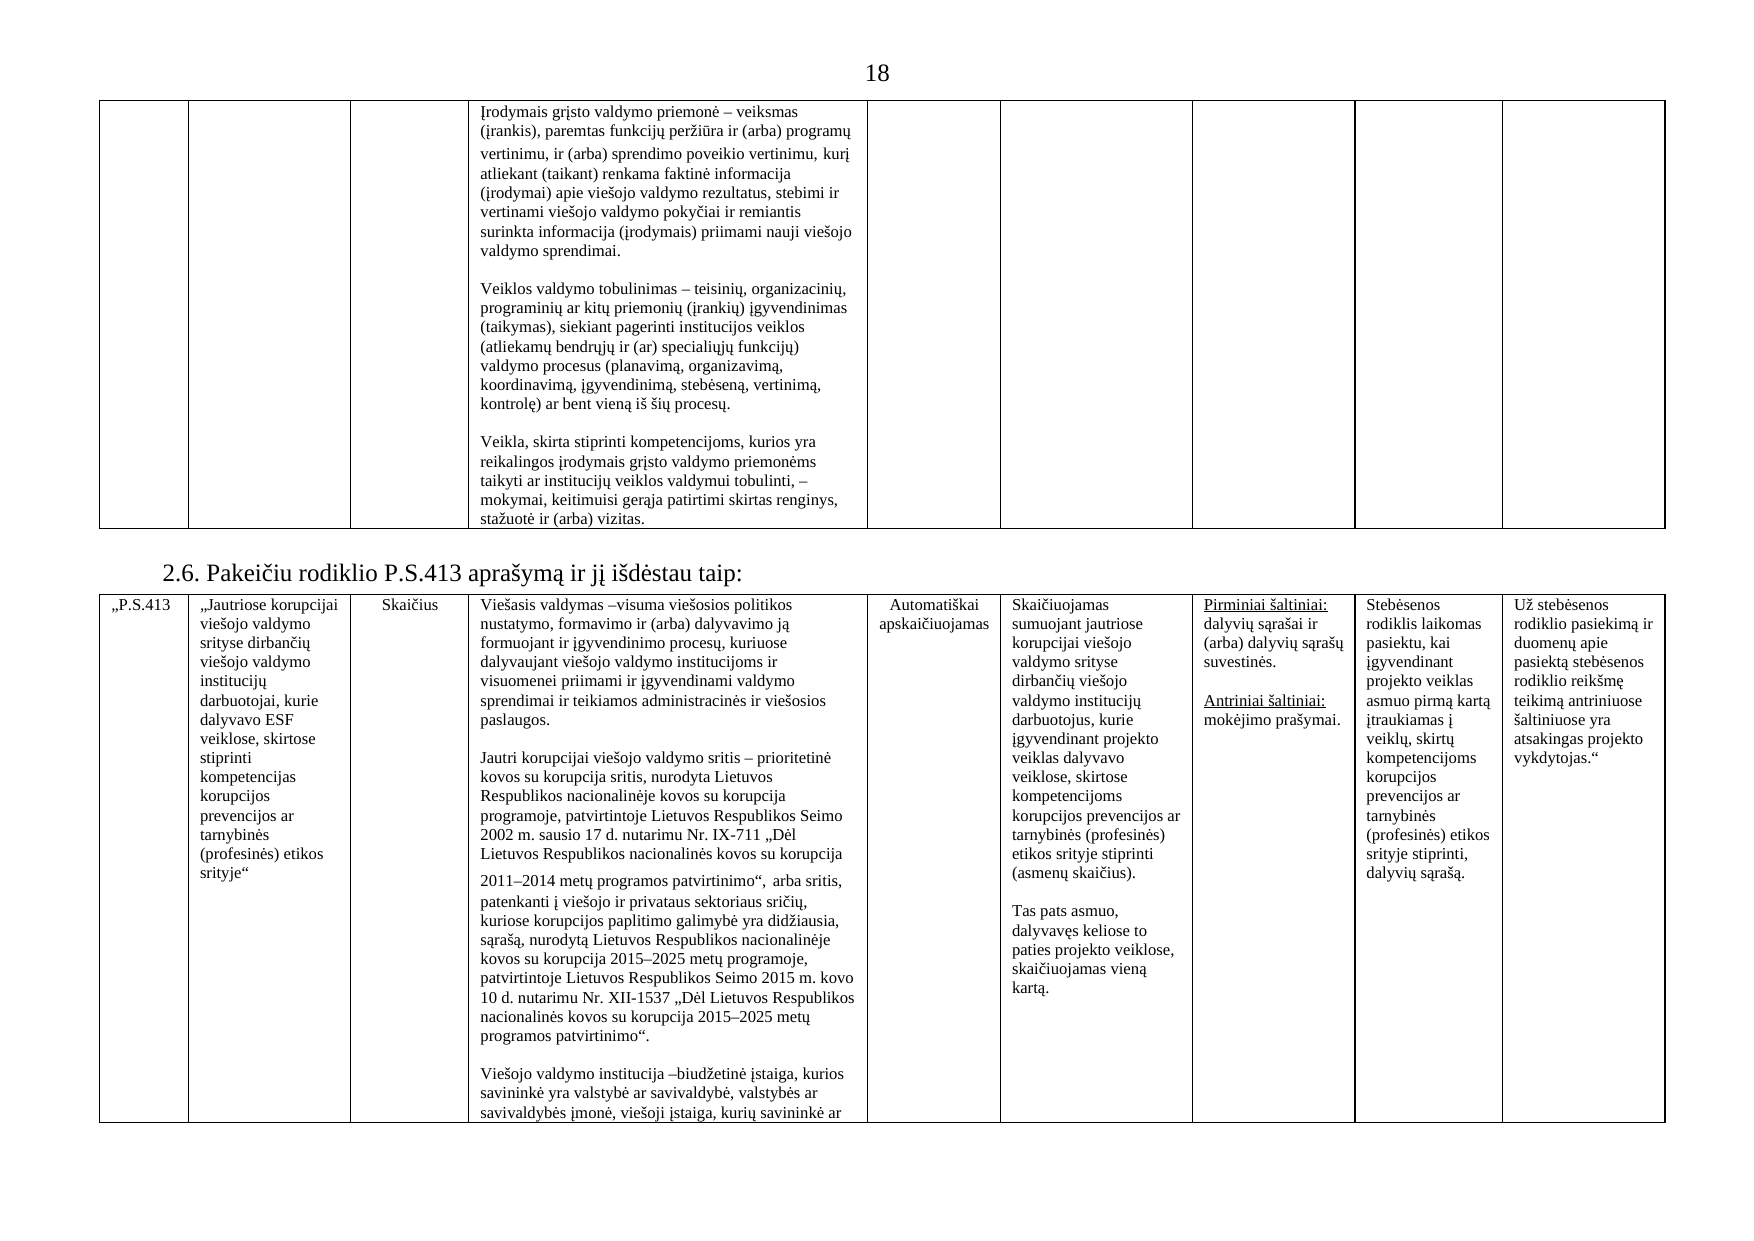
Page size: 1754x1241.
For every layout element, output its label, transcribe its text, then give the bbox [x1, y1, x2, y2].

table_header Skaičiuojamas sumuojant jautriose korupcijai viešojo valdymo srityse dirbančių viešojo valdymo institucijų darbuotojus, kurie įgyvendinant projekto veiklas dalyvavo veiklose, skirtose kompetencijoms korupcijos prevencijos ar tarnybinės (profesinės) etikos srityje stiprinti (asmenų skaičius). Tas pats asmuo, dalyvavęs keliose to paties projekto veiklose, skaičiuojamas vieną kartą. [1001, 595, 1192, 1122]
table_header [100, 101, 188, 528]
table_header Už stebėsenos rodiklio pasiekimą ir duomenų apie pasiektą stebėsenos rodiklio reikšmę teikimą antriniuose šaltiniuose yra atsakingas projekto vykdytojas.“ [1503, 595, 1664, 1122]
table_header Viešasis valdymas –visuma viešosios politikos nustatymo, formavimo ir (arba) dalyvavimo ją formuojant ir įgyvendinimo procesų, kuriuose dalyvaujant viešojo valdymo institucijoms ir visuomenei priimami ir įgyvendinami valdymo sprendimai ir teikiamos administracinės ir viešosios paslaugos. Jautri korupcijai viešojo valdymo sritis – prioritetinė kovos su korupcija sritis, nurodyta Lietuvos Respublikos nacionalinėje kovos su korupcija programoje, patvirtintoje Lietuvos Respublikos Seimo 2002 m. sausio 17 d. nutarimu Nr. IX-711 „Dėl Lietuvos Respublikos nacionalinės kovos su korupcija 2011–2014 metų programos patvirtinimo“, arba sritis, patenkanti į viešojo ir privataus sektoriaus sričių, kuriose korupcijos paplitimo galimybė yra didžiausia, sąrašą, nurodytą Lietuvos Respublikos nacionalinėje kovos su korupcija 2015–2025 metų programoje, patvirtintoje Lietuvos Respublikos Seimo 2015 m. kovo 10 d. nutarimu Nr. XII-1537 „Dėl Lietuvos Respublikos nacionalinės kovos su korupcija 2015–2025 metų programos patvirtinimo“. Viešojo valdymo institucija –biudžetinė įstaiga, kurios savininkė yra valstybė ar savivaldybė, valstybės ar savivaldybės įmonė, viešoji įstaiga, kurių savininkė ar [469, 595, 867, 1122]
text 2.6. Pakeičiu rodiklio P.S.413 aprašymą ir jį išdėstau taip: [103, 558, 1651, 587]
table_header [1001, 101, 1192, 528]
table_header „Jautriose korupcijai viešojo valdymo srityse dirbančių viešojo valdymo institucijų darbuotojai, kurie dalyvavo ESF veiklose, skirtose stiprinti kompetencijas korupcijos prevencijos ar tarnybinės (profesinės) etikos srityje“ [189, 595, 350, 1122]
table_header „P.S.413 [100, 595, 188, 1122]
table_header [1356, 101, 1502, 528]
table_header [1503, 101, 1664, 528]
table_header Skaičius [351, 595, 468, 1122]
table_header [868, 101, 1000, 528]
table_header Stebėsenos rodiklis laikomas pasiektu, kai įgyvendinant projekto veiklas asmuo pirmą kartą įtraukiamas į veiklų, skirtų kompetencijoms korupcijos prevencijos ar tarnybinės (profesinės) etikos srityje stiprinti, dalyvių sąrašą. [1356, 595, 1502, 1122]
table_header [351, 101, 468, 528]
table_header [189, 101, 350, 528]
table_header Automatiškai apskaičiuojamas [868, 595, 1000, 1122]
table_header [1193, 101, 1354, 528]
table_header Įrodymais grįsto valdymo priemonė – veiksmas (įrankis), paremtas funkcijų peržiūra ir (arba) programų vertinimu, ir (arba) sprendimo poveikio vertinimu, kurį atliekant (taikant) renkama faktinė informacija (įrodymai) apie viešojo valdymo rezultatus, stebimi ir vertinami viešojo valdymo pokyčiai ir remiantis surinkta informacija (įrodymais) priimami nauji viešojo valdymo sprendimai. Veiklos valdymo tobulinimas – teisinių, organizacinių, programinių ar kitų priemonių (įrankių) įgyvendinimas (taikymas), siekiant pagerinti institucijos veiklos (atliekamų bendrųjų ir (ar) specialiųjų funkcijų) valdymo procesus (planavimą, organizavimą, koordinavimą, įgyvendinimą, stebėseną, vertinimą, kontrolę) ar bent vieną iš šių procesų. Veikla, skirta stiprinti kompetencijoms, kurios yra reikalingos įrodymais grįsto valdymo priemonėms taikyti ar institucijų veiklos valdymui tobulinti, – mokymai, keitimuisi gerąja patirtimi skirtas renginys, stažuotė ir (arba) vizitas. [469, 101, 867, 528]
table_header Pirminiai šaltiniai: dalyvių sąrašai ir (arba) dalyvių sąrašų suvestinės. Antriniai šaltiniai: mokėjimo prašymai. [1193, 595, 1354, 1122]
